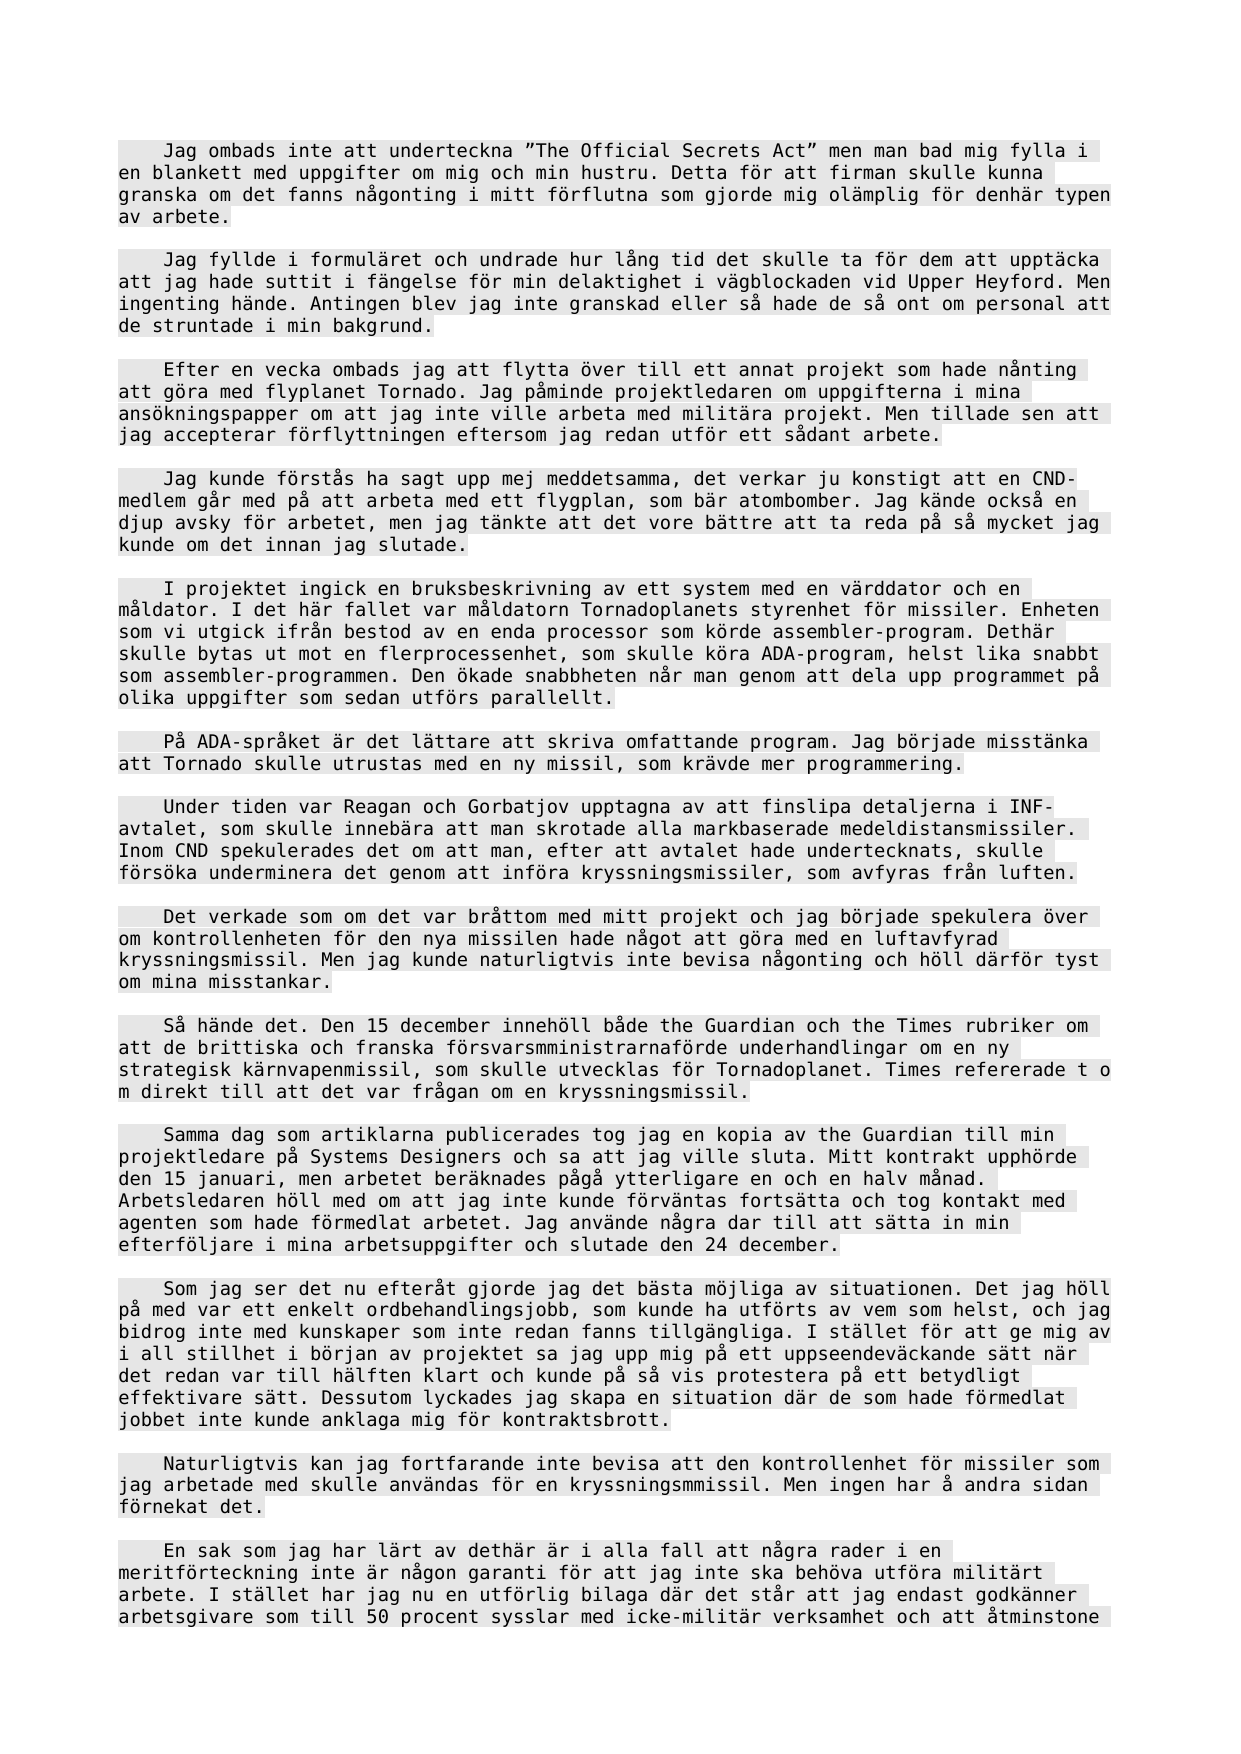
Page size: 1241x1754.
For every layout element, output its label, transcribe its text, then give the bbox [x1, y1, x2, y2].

text I projektet ingick en bruksbeskrivning av ett system med en värddator och en måldator. I det här fallet var måldatorn Tornadoplanets styrenhet för missiler. Enheten som vi utgick ifrån bestod av en enda processor som körde assembler-program. Dethär skulle bytas ut mot en flerprocessenhet, som skulle köra ADA-program, helst lika snabbt som assembler-programmen. Den ökade snabbheten når man genom att dela upp programmet på olika uppgifter som sedan utförs parallellt. [118, 577, 1122, 709]
text Jag kunde förstås ha sagt upp mej meddetsamma, det verkar ju konstigt att en CND-medlem går med på att arbeta med ett flygplan, som bär atombomber. Jag kände också en djup avsky för arbetet, men jag tänkte att det vore bättre att ta reda på så mycket jag kunde om det innan jag slutade. [468, 468, 1122, 556]
text Jag ombads inte att underteckna ”The Official Secrets Act” men man bad mig fylla i en blankett med uppgifter om mig och min hustru. Detta för att firman skulle kunna granska om det fanns någonting i mitt förflutna som gjorde mig olämplig för denhär typen av arbete. [231, 140, 1122, 227]
text Efter en vecka ombads jag att flytta över till ett annat projekt som hade nånting att göra med flyplanet Tornado. Jag påminde projektledaren om uppgifterna i mina ansökningspapper om att jag inte ville arbeta med militära projekt. Men tillade sen att jag accepterar förflyttningen eftersom jag redan utför ett sådant arbete. [118, 359, 1122, 446]
text Jag fyllde i formuläret och undrade hur lång tid det skulle ta för dem att upptäcka att jag hade suttit i fängelse för min delaktighet i vägblockaden vid Upper Heyford. Men ingenting hände. Antingen blev jag inte granskad eller så hade de så ont om personal att de struntade i min bakgrund. [434, 249, 1122, 337]
text Som jag ser det nu efteråt gjorde jag det bästa möjliga av situationen. Det jag höll på med var ett enkelt ordbehandlingsjobb, som kunde ha utförts av vem som helst, och jag bidrog inte med kunskaper som inte redan fanns tillgängliga. I stället för att ge mig av i all stillhet i början av projektet sa jag upp mig på ett uppseendeväckande sätt när det redan var till hälften klart och kunde på så vis protestera på ett betydligt effektivare sätt. Dessutom lyckades jag skapa en situation där de som hade förmedlat jobbet inte kunde anklaga mig för kontraktsbrott. [118, 1277, 1122, 1431]
text Samma dag som artiklarna publicerades tog jag en kopia av the Guardian till min projektledare på Systems Designers och sa att jag ville sluta. Mitt kontrakt upphörde den 15 januari, men arbetet beräknades pågå ytterligare en och en halv månad. Arbetsledaren höll med om att jag inte kunde förväntas fortsätta och tog kontakt med agenten som hade förmedlat arbetet. Jag använde några dar till att sätta in min efterföljare i mina arbetsuppgifter och slutade den 24 december. [840, 1124, 1122, 1256]
text En sak som jag har lärt av dethär är i alla fall att några rader i en meritförteckning inte är någon garanti för att jag inte ska behöva utföra militärt arbete. I stället har jag nu en utförlig bilaga där det står att jag endast godkänner arbetsgivare som till 50 procent sysslar med icke-militär verksamhet och att åtminstone 75 procent av den produkt jag arbetar med ska gå till civila beställare. Jag har påpekat att jag vägrar att ta emot arbeten av kunder som förväntar sig att jag ska ge uppgifter om min bakgrund. Och för att visa att jag inte är den enda som tänker på det sättet bifogar jag en broschyr som beskriver ECP's (Electronics and Computing for Peace) aktiviteter. [953, 1540, 1122, 1627]
text På ADA-språket är det lättare att skriva omfattande program. Jag började misstänka att Tornado skulle utrustas med en ny missil, som krävde mer programmering. [118, 731, 1122, 774]
text Så hände det. Den 15 december innehöll både the Guardian och the Times rubriker om att de brittiska och franska försvarsmministrarnaförde underhandlingar om en ny strategisk kärnvapenmissil, som skulle utvecklas för Tornadoplanet. Times refererade t o m direkt till att det var frågan om en kryssningsmissil. [750, 1015, 1122, 1102]
text Naturligtvis kan jag fortfarande inte bevisa att den kontrollenhet för missiler som jag arbetade med skulle användas för en kryssningsmmissil. Men ingen har å andra sidan förnekat det. [118, 1452, 1122, 1518]
text Det verkade som om det var bråttom med mitt projekt och jag började spekulera över om kontrollenheten för den nya missilen hade något att göra med en luftavfyrad kryssningsmissil. Men jag kunde naturligtvis inte bevisa någonting och höll därför tyst om mina misstankar. [118, 906, 1122, 993]
